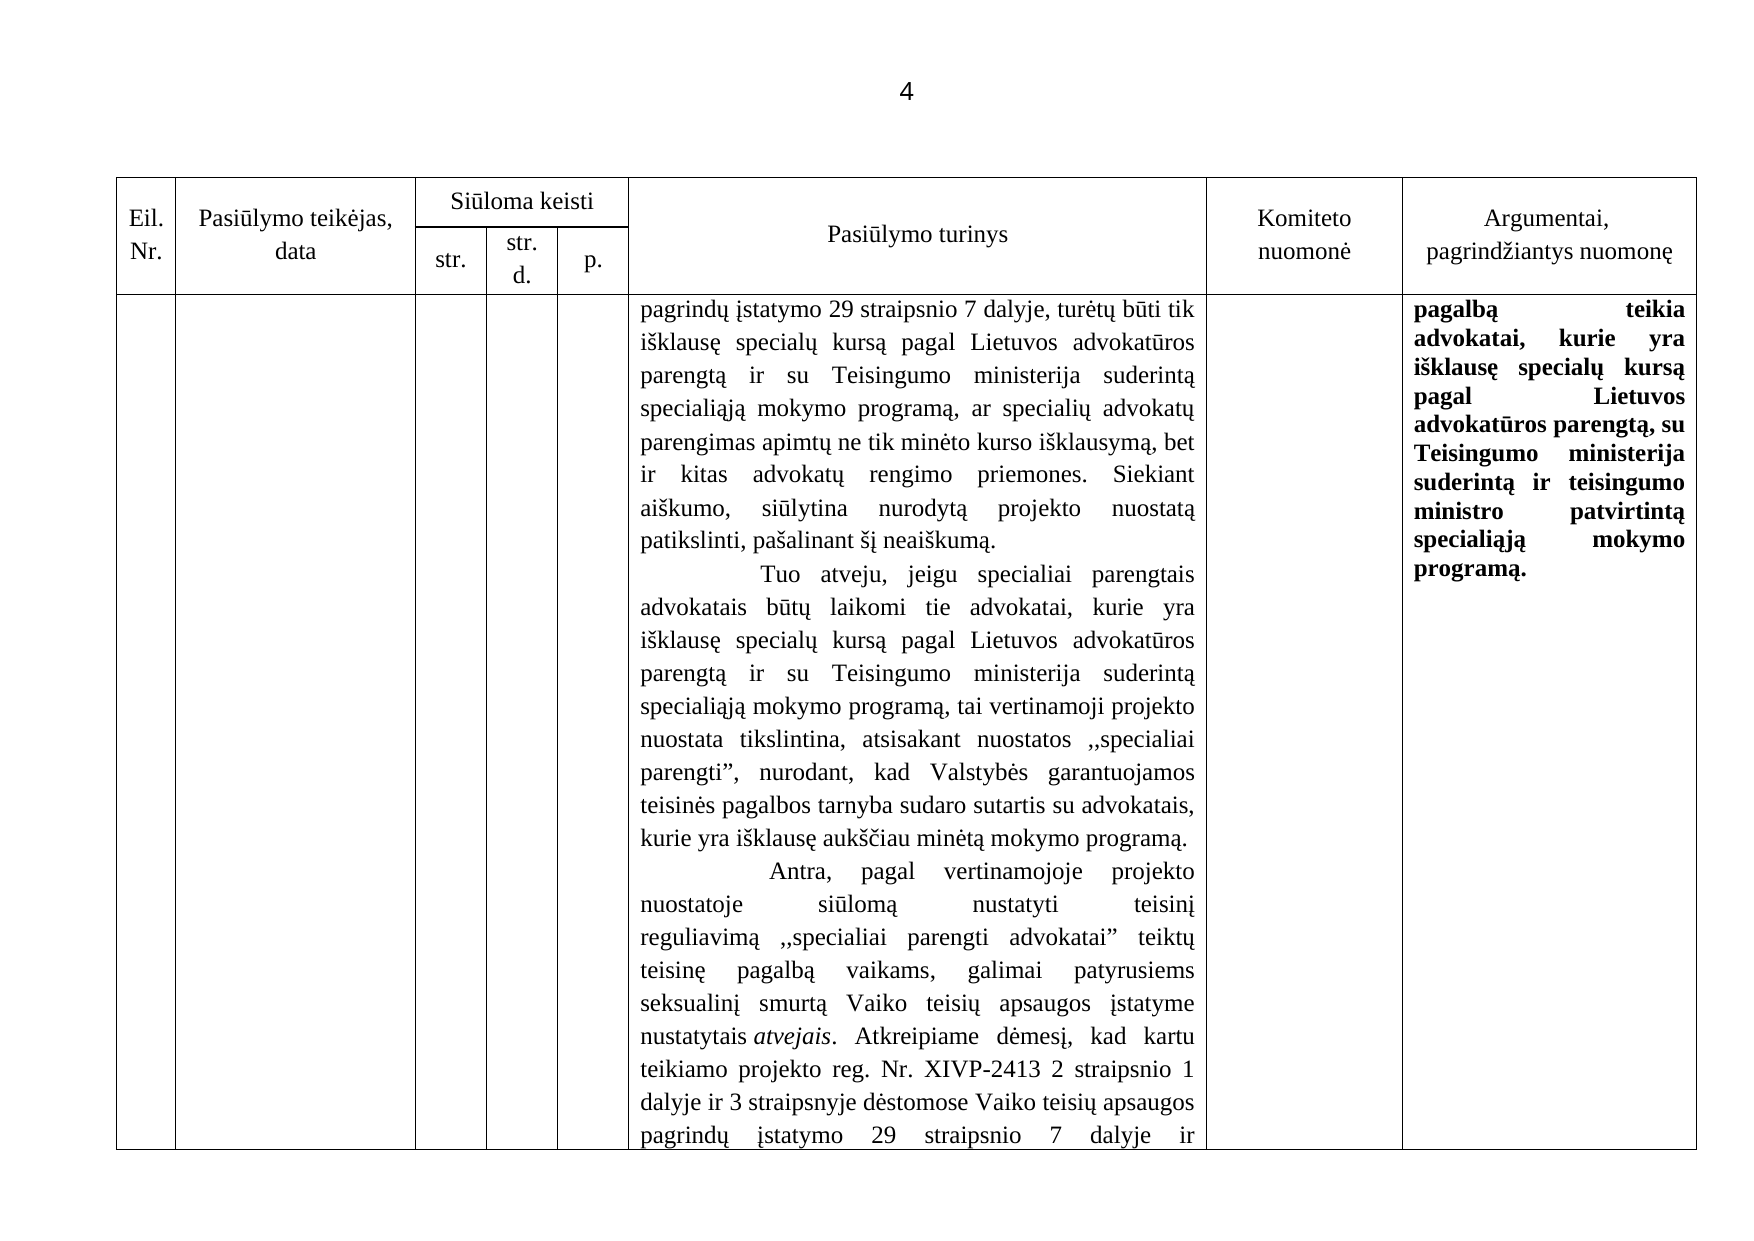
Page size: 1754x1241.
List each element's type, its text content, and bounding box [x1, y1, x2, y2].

table_cell [117, 295, 175, 1149]
table_header Argumentai, pagrindžiantys nuomonę [1403, 178, 1696, 293]
table_cell [558, 295, 628, 1149]
table_header Pasiūlymo teikėjas, data [176, 178, 415, 293]
table_header Komiteto nuomonė [1207, 178, 1402, 293]
table_cell p. [558, 228, 628, 293]
table_cell pagalbą teikia advokatai, kurie yra išklausę specialų kursą pagal Lietuvos advokatūros parengtą, su Teisingumo ministerija suderintą ir teisingumo ministro patvirtintą specialiąją mokymo programą. [1403, 295, 1696, 1149]
table_header Eil. Nr. [117, 178, 175, 293]
table_header Pasiūlymo turinys [629, 178, 1206, 293]
table_cell str. [416, 228, 486, 293]
table_cell [176, 295, 415, 1149]
table_header Siūloma keisti [416, 178, 628, 226]
table_cell [487, 295, 557, 1149]
table_cell pagrindų įstatymo 29 straipsnio 7 dalyje, turėtų būti tik išklausę specialų kursą pagal Lietuvos advokatūros parengtą ir su Teisingumo ministerija suderintą specialiąją mokymo programą, ar specialių advokatų parengimas apimtų ne tik minėto kurso išklausymą, bet ir kitas advokatų rengimo priemones. Siekiant aiškumo, siūlytina nurodytą projekto nuostatą patikslinti, pašalinant šį neaiškumą. Tuo atveju, jeigu specialiai parengtais advokatais būtų laikomi tie advokatai, kurie yra išklausę specialų kursą pagal Lietuvos advokatūros parengtą ir su Teisingumo ministerija suderintą specialiąją mokymo programą, tai vertinamoji projekto nuostata tikslintina, atsisakant nuostatos ,,specialiai parengti”, nurodant, kad Valstybės garantuojamos teisinės pagalbos tarnyba sudaro sutartis su advokatais, kurie yra išklausę aukščiau minėtą mokymo programą. Antra, pagal vertinamojoje projekto nuostatoje siūlomą nustatyti teisinį reguliavimą ,,specialiai parengti advokatai” teiktų teisinę pagalbą vaikams, galimai patyrusiems seksualinį smurtą Vaiko teisių apsaugos įstatyme nustatytais atvejais. Atkreipiame dėmesį, kad kartu teikiamo projekto reg. Nr. XIVP-2413 2 straipsnio 1 dalyje ir 3 straipsnyje dėstomose Vaiko teisių apsaugos pagrindų įstatymo 29 straipsnio 7 dalyje ir [629, 295, 1206, 1149]
table_cell [416, 295, 486, 1149]
table_cell str. d. [487, 228, 557, 293]
table_cell [1207, 295, 1402, 1149]
